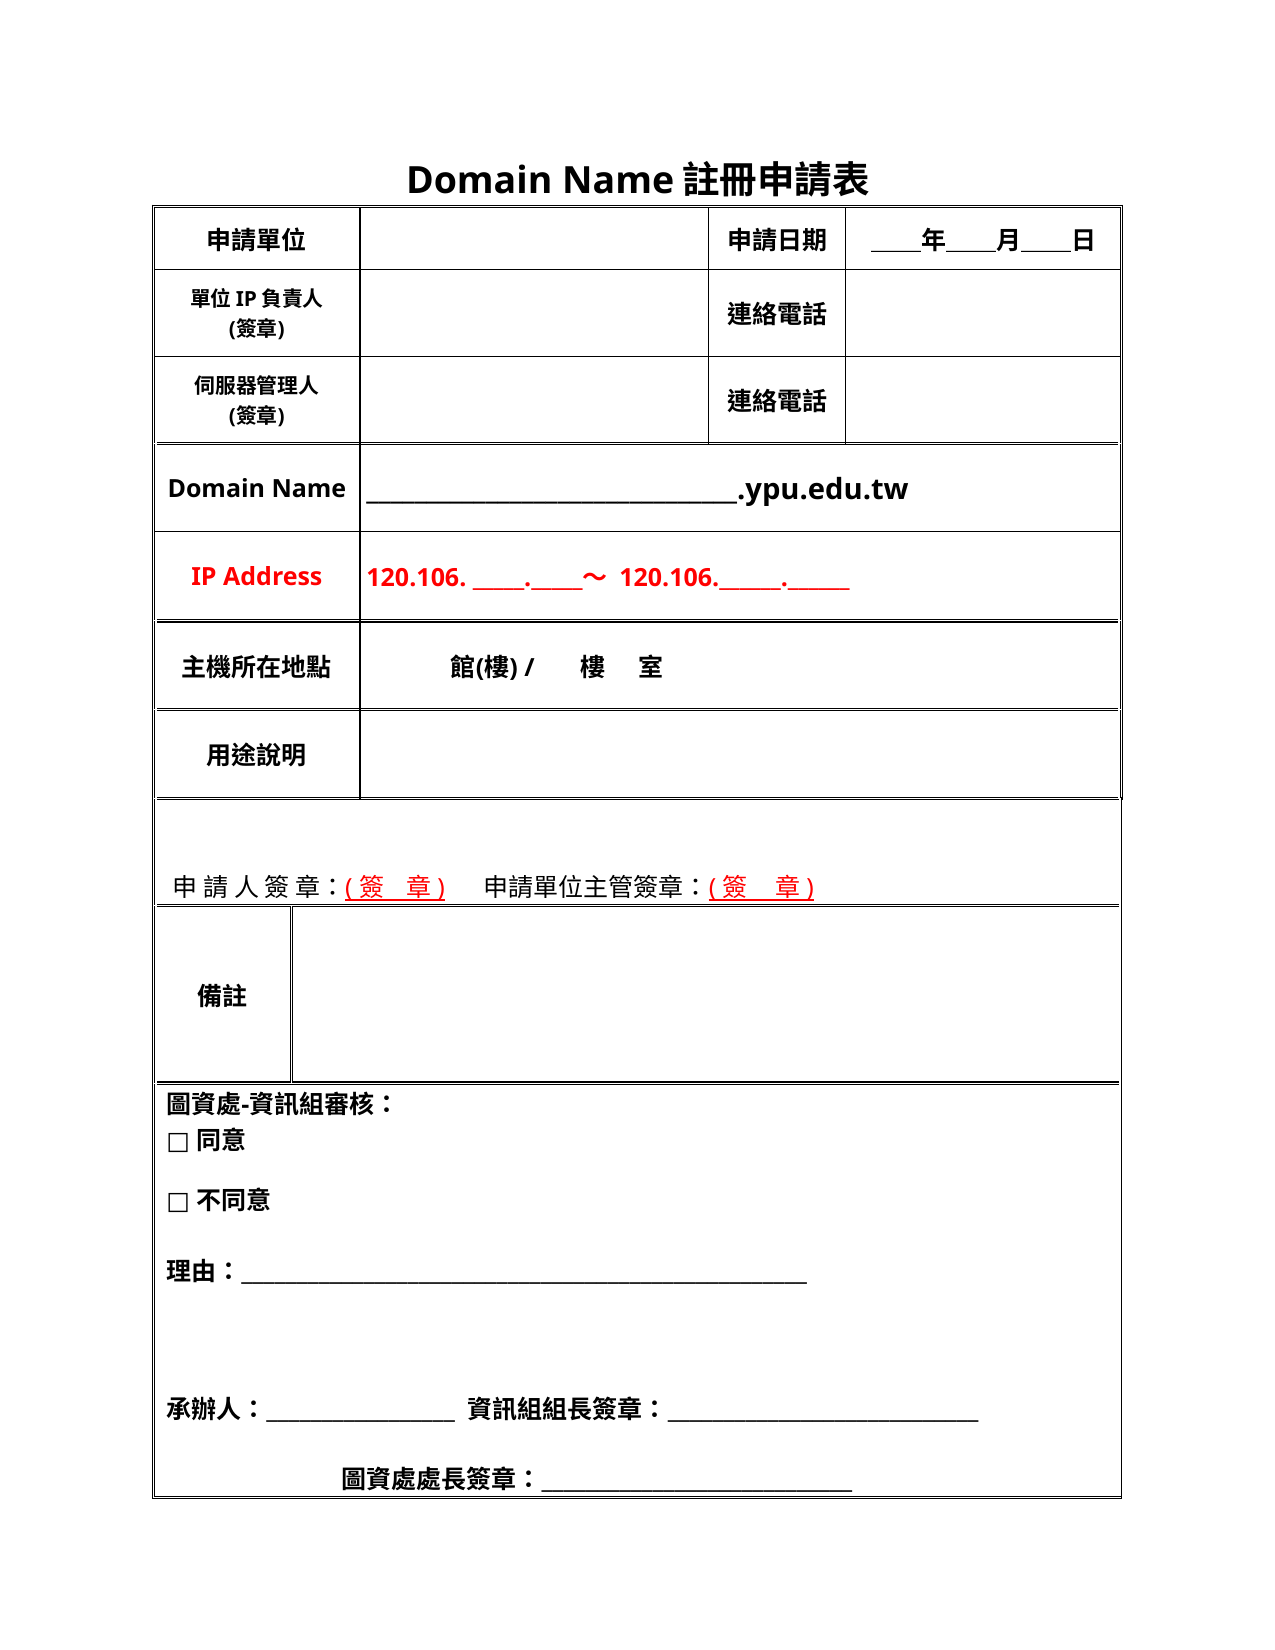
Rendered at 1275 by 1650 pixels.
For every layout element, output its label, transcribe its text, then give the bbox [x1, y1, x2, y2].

table_cell [361, 357, 708, 442]
table_cell IP Address [155, 532, 359, 619]
table_cell 120.106. _____._____〜 120.106.______.______ [361, 532, 1120, 619]
table_cell _______________________________.ypu.edu.tw [361, 442, 1122, 531]
table_cell 伺服器管理人 (簽章) [155, 357, 359, 442]
table_cell [846, 357, 1120, 442]
table_cell Domain Name [153, 442, 359, 531]
table_cell [291, 904, 1121, 1081]
table_cell 主機所在地點 [153, 619, 359, 708]
table_cell 連絡電話 [709, 270, 845, 356]
table_cell 備註 [153, 904, 291, 1081]
table_header 申請單位 [155, 208, 359, 269]
table_cell [846, 270, 1120, 356]
table_cell [361, 270, 708, 356]
table_cell [361, 708, 1122, 797]
table_cell 申 請 人 簽 章：( 簽 章 ) 申請單位主管簽章：( 簽 章 ) [155, 797, 1121, 904]
table_header 申請日期 [709, 208, 845, 269]
table_header ＿＿年＿＿月＿＿日 [846, 208, 1120, 269]
table_cell 連絡電話 [709, 357, 845, 442]
text Domain Name註冊申請表 [148, 150, 1127, 204]
table_header [361, 208, 708, 269]
table_cell 單位IP負責人 (簽章) [155, 270, 359, 356]
table_cell 用途說明 [153, 708, 359, 797]
table_cell 館(樓) / 樓 室 [361, 619, 1122, 708]
table_cell 圖資處-資訊組審核： □ 同意 □ 不同意 理由：___________________________________________________ 承辦人：_________________ 資訊組組長簽章：____________________________ 圖資處處長簽章：____________________________ [155, 1081, 1121, 1496]
